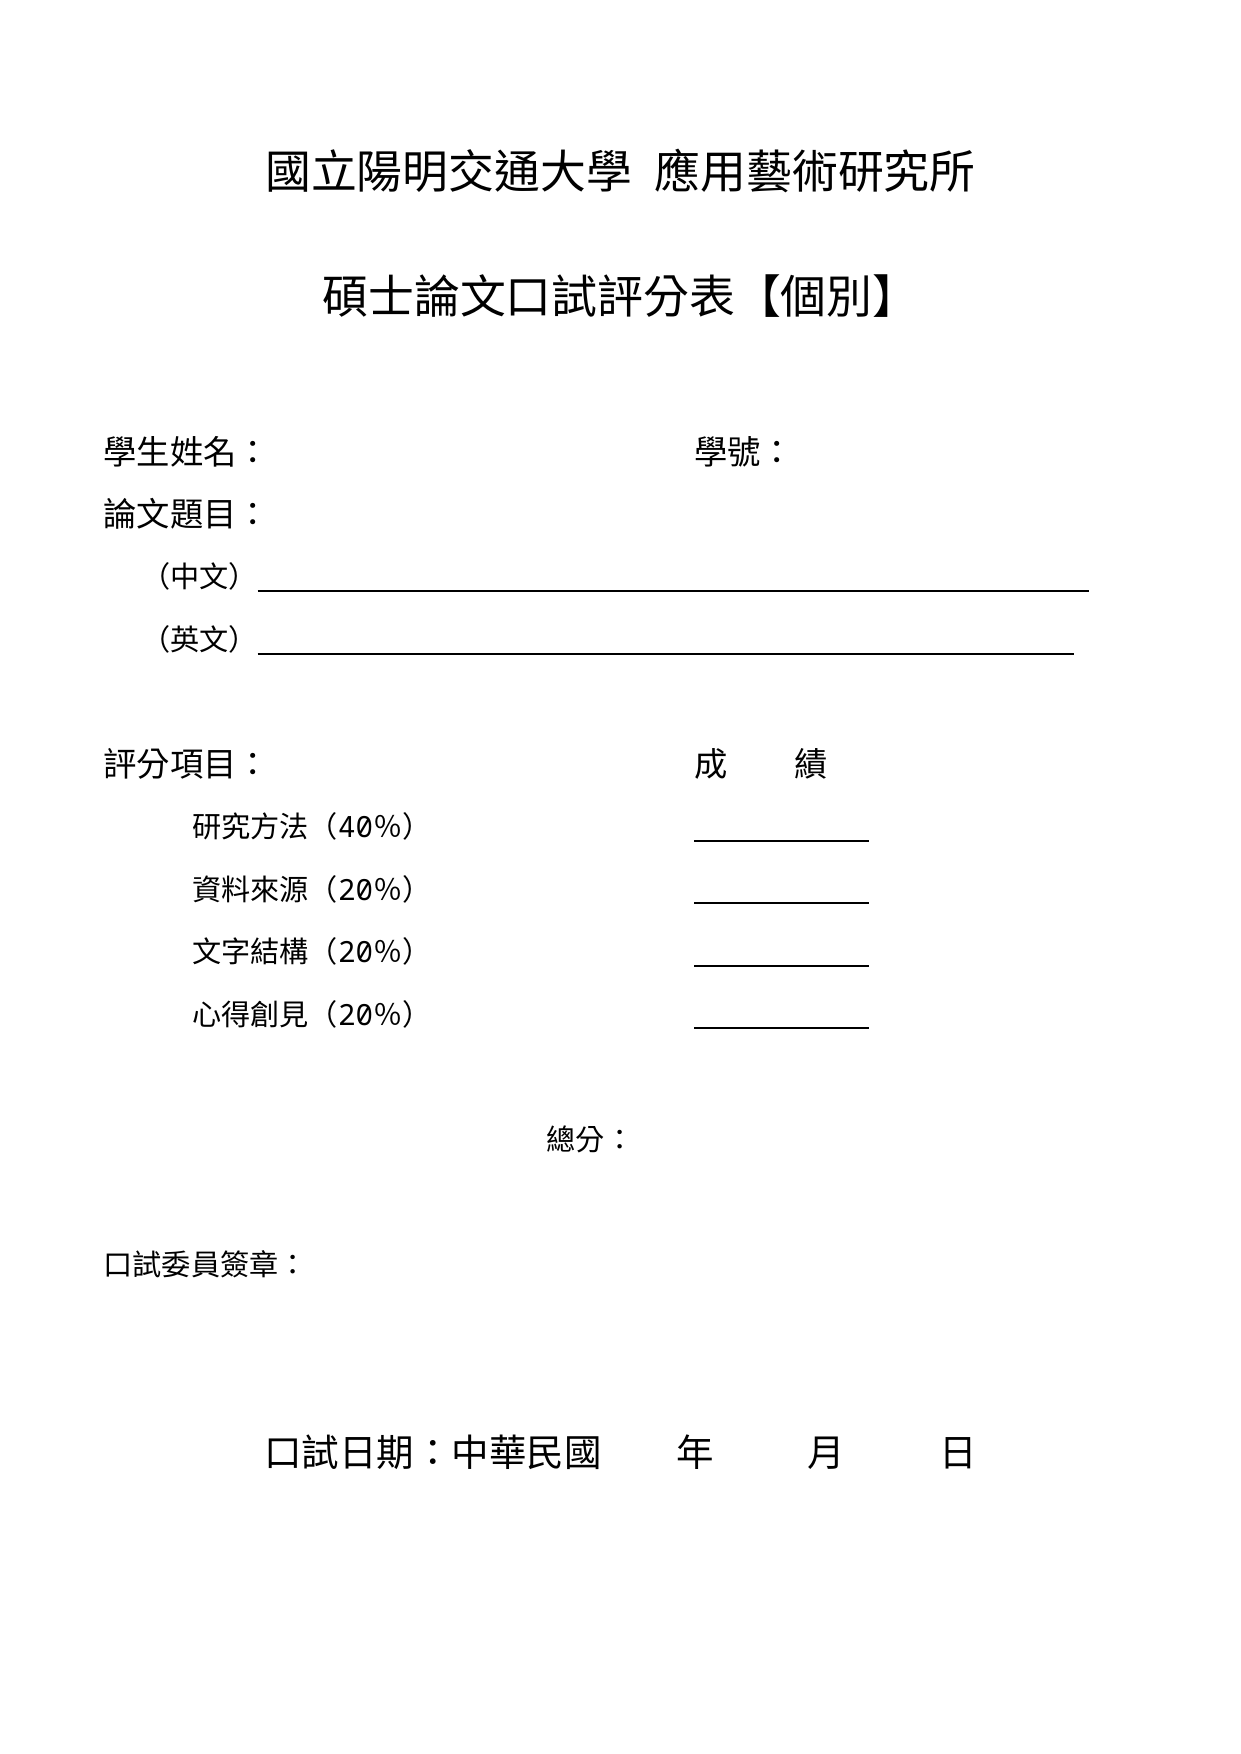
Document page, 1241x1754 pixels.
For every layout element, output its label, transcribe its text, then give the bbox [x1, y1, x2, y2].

text 碩士論文口試評分表【個別】 [103, 221, 1137, 346]
text 口試委員簽章： [103, 1221, 1137, 1283]
text 國立陽明交通大學 應用藝術研究所 [103, 96, 1137, 221]
text 評分項目： 成 績 [103, 721, 1137, 783]
text （中文） [103, 533, 1137, 596]
text （英文） [103, 596, 1137, 658]
text 文字結構（20％） [103, 908, 1137, 971]
text 心得創見（20％） [103, 971, 1137, 1033]
text 總分： [103, 1096, 1137, 1158]
text 研究方法（40％） [103, 783, 1137, 846]
text 論文題目： [103, 471, 1137, 533]
text 學生姓名： 學號： [103, 408, 1137, 471]
text 資料來源（20％） [103, 846, 1137, 908]
text 口試日期：中華民國 年 月 日 [103, 1408, 1137, 1471]
